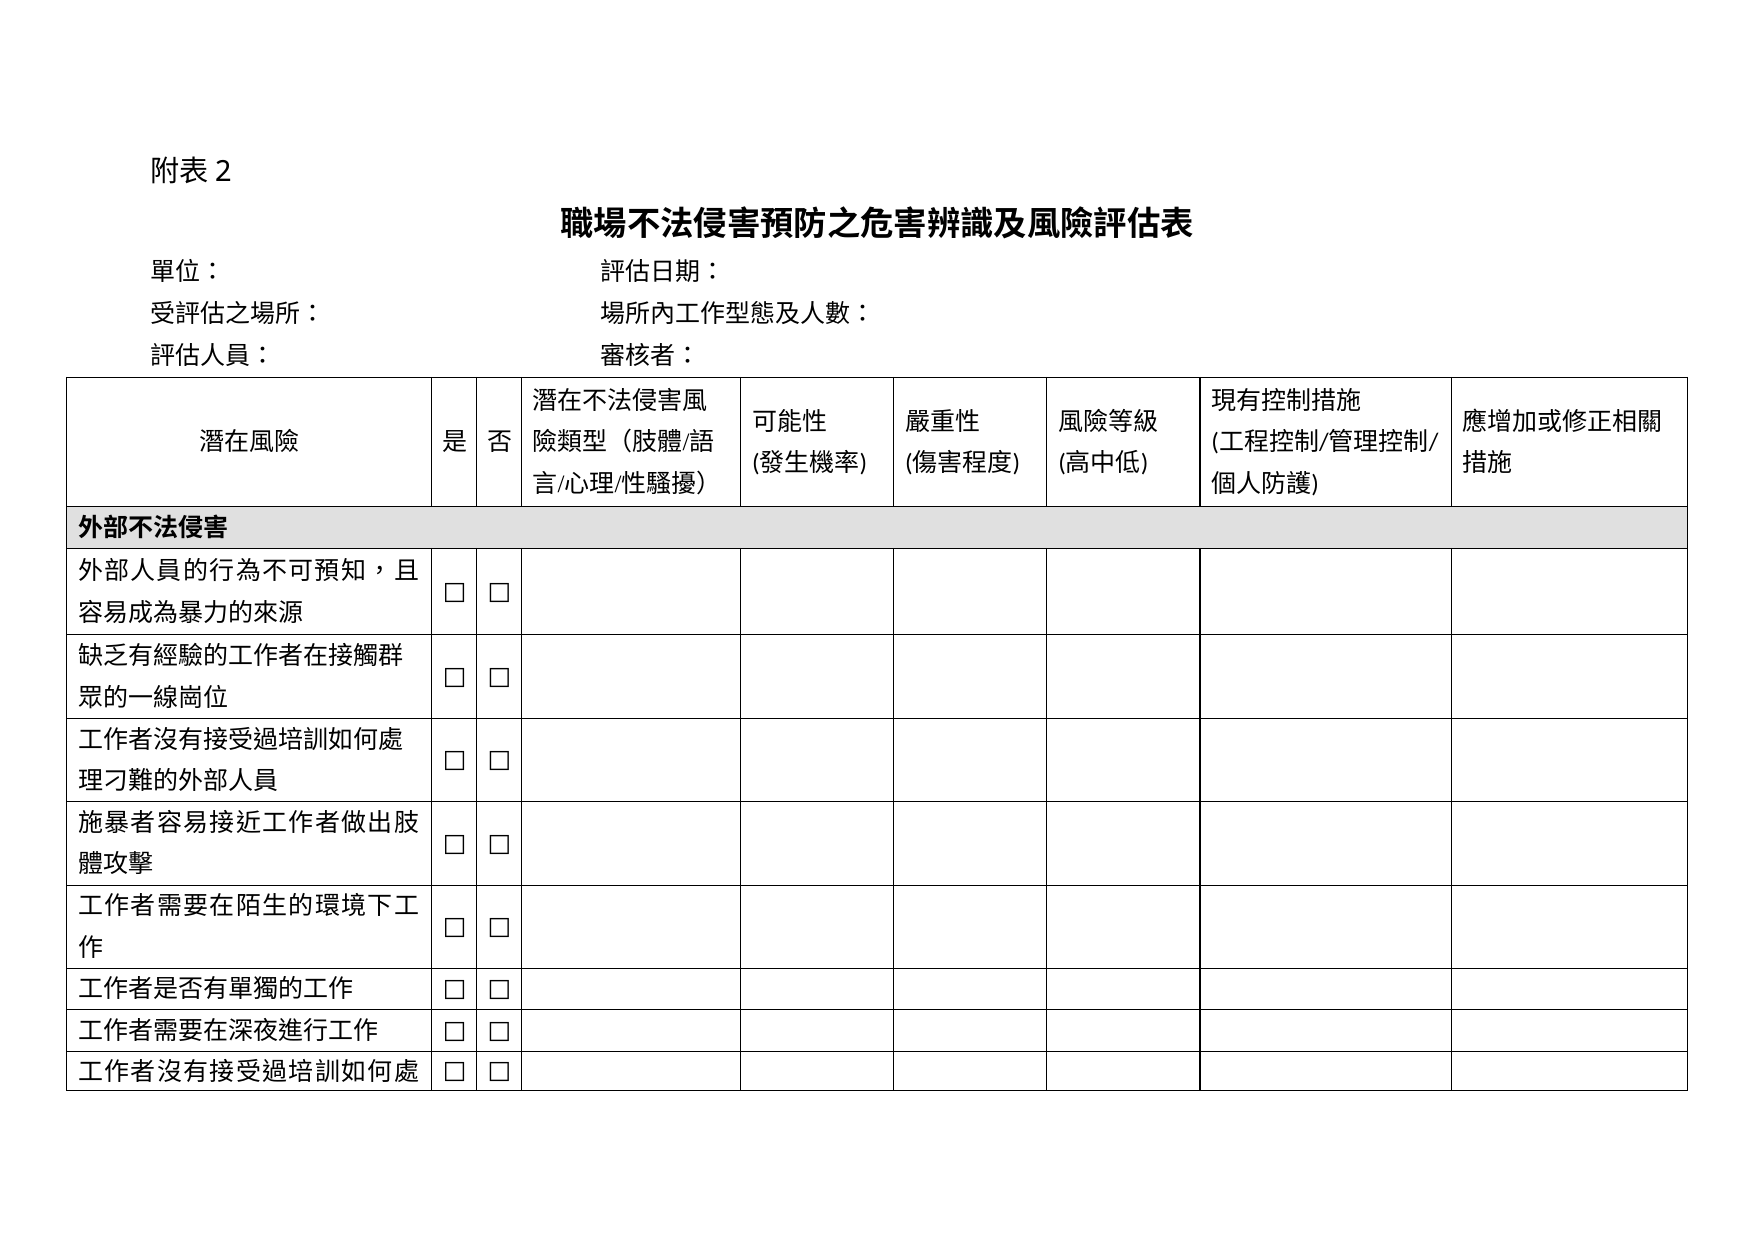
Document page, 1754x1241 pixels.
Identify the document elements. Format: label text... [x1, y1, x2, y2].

table_cell 缺乏有經驗的工作者在接觸群眾的一線崗位 [67, 635, 431, 718]
table_cell □ [477, 719, 521, 801]
table_cell [1047, 1052, 1199, 1090]
table_cell [741, 802, 893, 884]
table_cell [1201, 969, 1451, 1009]
table_cell □ [432, 1010, 476, 1051]
table_cell [1047, 886, 1199, 968]
table_cell [522, 802, 740, 884]
table_cell 工作者沒有接受過培訓如何處 [67, 1052, 431, 1090]
table_cell □ [432, 886, 476, 968]
table_cell [522, 635, 740, 718]
table_header 潛在風險 [67, 378, 431, 506]
table_cell [1047, 719, 1199, 801]
text 評估人員： 審核者： [150, 335, 1604, 371]
table_cell 工作者是否有單獨的工作 [67, 969, 431, 1009]
table_cell [522, 1052, 740, 1090]
table_cell [1452, 549, 1687, 634]
table_cell [1201, 802, 1451, 884]
table_cell □ [477, 635, 521, 718]
table_header 潛在不法侵害風險類型（肢體/語言/心理/性騷擾） [522, 378, 740, 506]
table_header 否 [477, 378, 521, 506]
table_cell [741, 1052, 893, 1090]
table_cell [1047, 1010, 1199, 1051]
table_cell [1201, 886, 1451, 968]
table_header 嚴重性 (傷害程度) [894, 378, 1046, 506]
table_cell [1452, 719, 1687, 801]
table_header 風險等級 (高中低) [1047, 378, 1199, 506]
table_header 現有控制措施 (工程控制/管理控制/個人防護) [1201, 378, 1451, 506]
text 單位： 評估日期： [150, 252, 1604, 288]
table_header 可能性 (發生機率) [741, 378, 893, 506]
table_cell [894, 1010, 1046, 1051]
table_cell 工作者需要在陌生的環境下工作 [67, 886, 431, 968]
table_cell □ [477, 802, 521, 884]
table_cell □ [477, 969, 521, 1009]
table_cell [894, 886, 1046, 968]
table_cell [1452, 1052, 1687, 1090]
table_cell [522, 719, 740, 801]
text 受評估之場所： 場所內工作型態及人數： [150, 293, 1604, 330]
table_cell [741, 1010, 893, 1051]
table_cell [741, 886, 893, 968]
table_cell □ [432, 549, 476, 634]
table_cell [1047, 802, 1199, 884]
table_cell □ [432, 1052, 476, 1090]
table_cell [522, 969, 740, 1009]
table_cell □ [432, 719, 476, 801]
table_cell [1452, 802, 1687, 884]
table_cell [894, 635, 1046, 718]
table_cell [1201, 1010, 1451, 1051]
table_cell [1047, 549, 1199, 634]
table_cell [522, 886, 740, 968]
table_cell □ [432, 969, 476, 1009]
table_cell 外部不法侵害 [67, 507, 1687, 548]
table_header 應增加或修正相關措施 [1452, 378, 1687, 506]
table_cell [522, 549, 740, 634]
table_cell [1452, 635, 1687, 718]
table_cell □ [477, 886, 521, 968]
table_cell [1201, 1052, 1451, 1090]
table_cell □ [432, 635, 476, 718]
text 附表2 [150, 148, 1604, 190]
table_cell [1452, 969, 1687, 1009]
table_cell □ [477, 1010, 521, 1051]
table_cell [741, 719, 893, 801]
table_cell [1201, 635, 1451, 718]
table_cell [894, 549, 1046, 634]
table_cell [894, 1052, 1046, 1090]
table_cell [1201, 719, 1451, 801]
table_cell [894, 719, 1046, 801]
table_cell [1047, 635, 1199, 718]
table_cell [894, 969, 1046, 1009]
text 職場不法侵害預防之危害辨識及風險評估表 [150, 196, 1604, 245]
table_cell [741, 635, 893, 718]
table_cell □ [432, 802, 476, 884]
table_cell [741, 969, 893, 1009]
table_cell [1047, 969, 1199, 1009]
table_cell [1201, 549, 1451, 634]
table_cell [522, 1010, 740, 1051]
table_cell 施暴者容易接近工作者做出肢體攻擊 [67, 802, 431, 884]
table_cell [1452, 886, 1687, 968]
table_cell [741, 549, 893, 634]
table_cell [1452, 1010, 1687, 1051]
table_cell □ [477, 549, 521, 634]
table_cell □ [477, 1052, 521, 1090]
table_cell 外部人員的行為不可預知，且容易成為暴力的來源 [67, 549, 431, 634]
table_cell 工作者沒有接受過培訓如何處理刁難的外部人員 [67, 719, 431, 801]
table_cell [894, 802, 1046, 884]
table_cell 工作者需要在深夜進行工作 [67, 1010, 431, 1051]
table_header 是 [432, 378, 476, 506]
